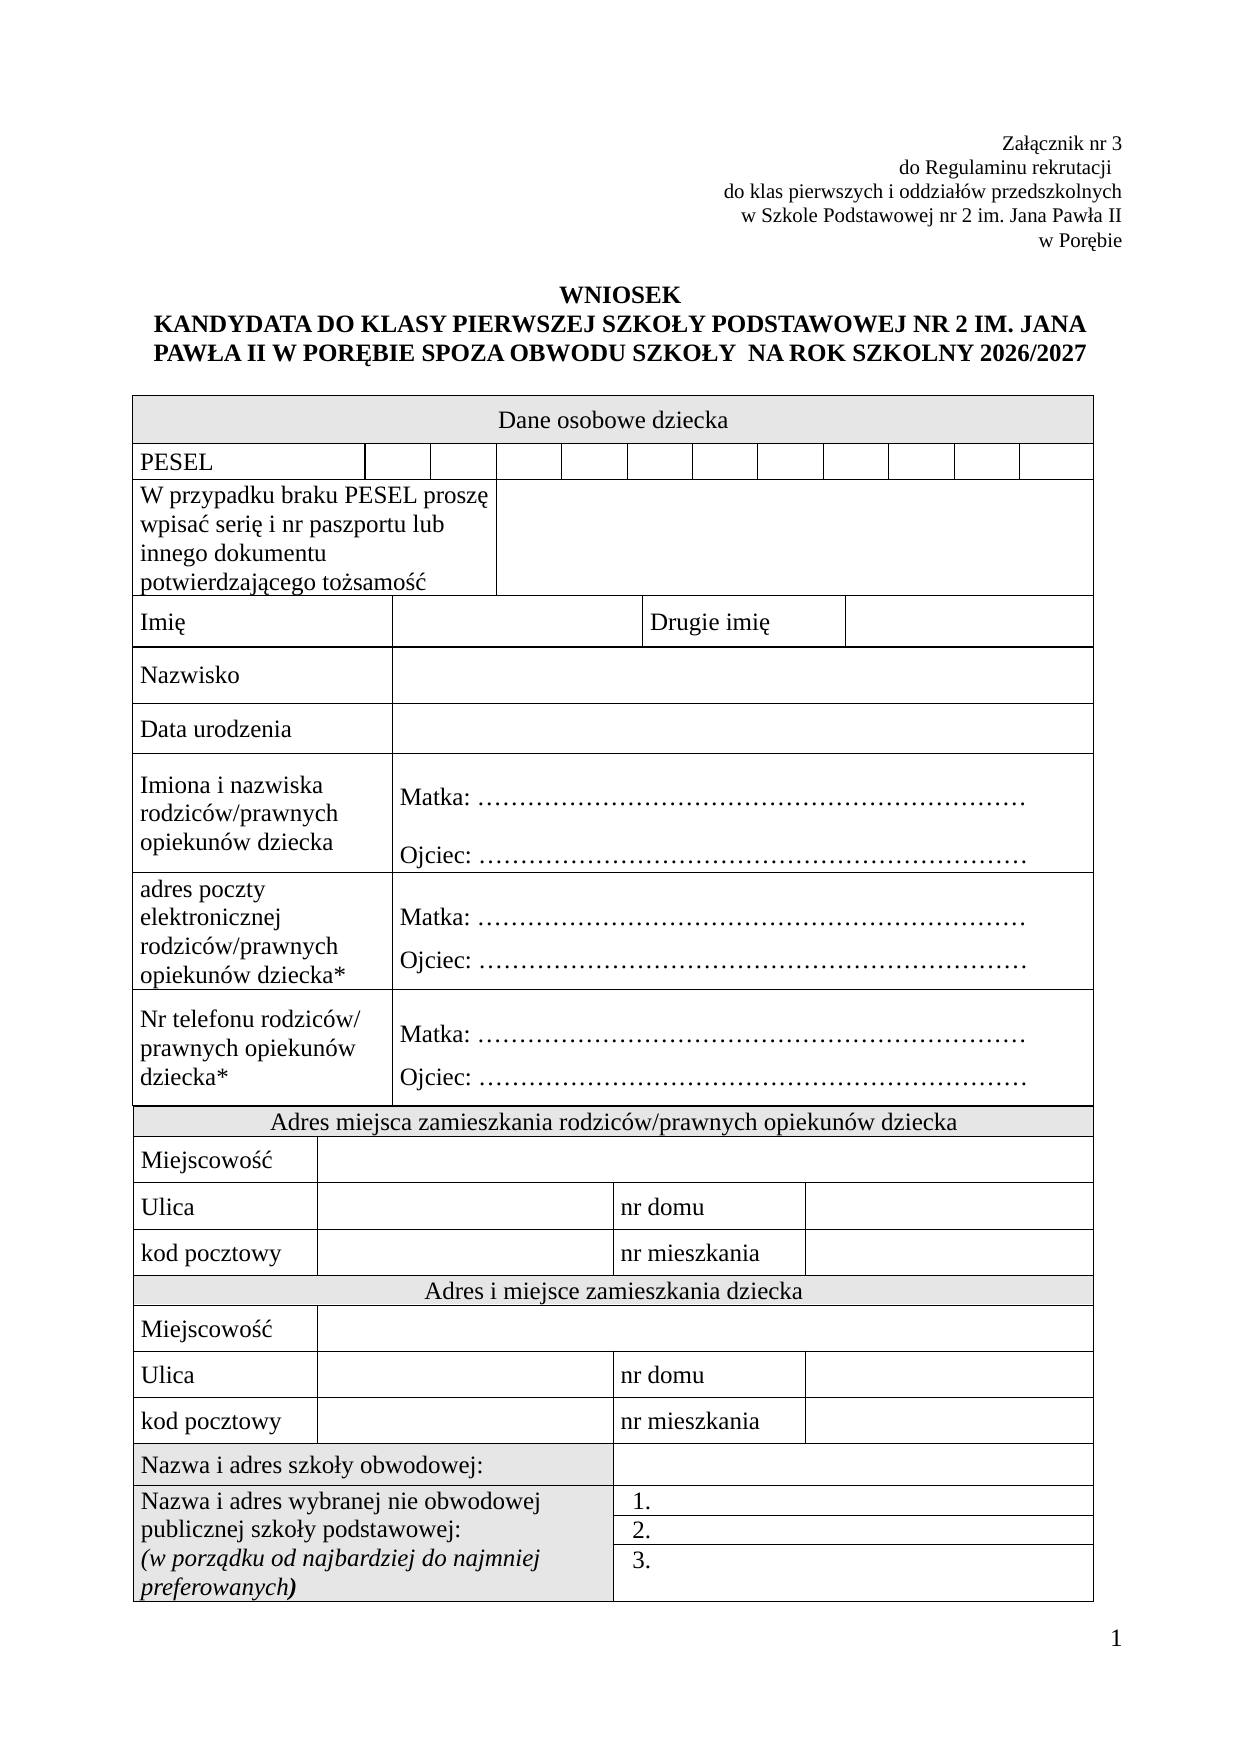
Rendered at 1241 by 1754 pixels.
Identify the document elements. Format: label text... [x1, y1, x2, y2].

table_cell [431, 444, 496, 479]
table_cell [122, 703, 132, 752]
table_cell [1094, 872, 1106, 989]
table_cell nr domu [614, 1352, 805, 1397]
table_cell [846, 596, 1093, 646]
table_cell nr mieszkania [614, 1398, 805, 1443]
table_cell [122, 443, 132, 479]
table_cell Miejscowość [134, 1137, 317, 1182]
table_cell [366, 444, 430, 479]
table_cell [122, 989, 132, 1105]
text do Regulaminu rekrutacji [118, 155, 1122, 179]
table_cell [1094, 479, 1106, 595]
table_cell [1094, 646, 1106, 702]
table_cell [122, 646, 132, 702]
table_cell [1094, 753, 1106, 872]
text WNIOSEK [118, 280, 1122, 309]
table_cell [318, 1183, 613, 1228]
table_cell [1020, 444, 1093, 479]
table_cell kod pocztowy [134, 1230, 317, 1275]
table_cell [1094, 443, 1106, 479]
table_cell [497, 480, 1093, 595]
table_cell [758, 444, 823, 479]
text Załącznik nr 3 [118, 131, 1122, 155]
table_cell Nazwa i adres szkoły obwodowej: [134, 1444, 613, 1485]
table_cell [122, 872, 132, 989]
table_cell [122, 753, 132, 872]
table_cell [318, 1398, 613, 1443]
table_cell [393, 596, 642, 646]
table_cell [122, 479, 132, 595]
text KANDYDATA DO KLASY PIERWSZEJ SZKOŁY PODSTAWOWEJ NR 2 IM. JANA PAWŁA II W PORĘBIE SPOZA OBWODU SZKOŁY NA ROK SZKOLNY 2026/2027 [118, 309, 1122, 367]
table_cell [628, 444, 692, 479]
table_cell Imię [133, 596, 392, 646]
table_cell [393, 704, 1093, 752]
table_cell [318, 1230, 613, 1275]
table_cell [614, 1486, 1093, 1514]
table_cell Nr telefonu rodziców/ prawnych opiekunów dziecka* [133, 990, 392, 1105]
table_cell [614, 1545, 1093, 1601]
text do klas pierwszych i oddziałów przedszkolnych [118, 179, 1122, 203]
table_cell [806, 1352, 1093, 1397]
table_cell W przypadku braku PESEL proszę wpisać serię i nr paszportu lub innego dokumentu potwierdzającego tożsamość [133, 480, 496, 595]
table_cell [562, 444, 627, 479]
table_cell [318, 1137, 1093, 1182]
table_cell [614, 1516, 1093, 1544]
table_cell Imiona i nazwiska rodziców/prawnych opiekunów dziecka [133, 754, 392, 872]
table_cell [806, 1230, 1093, 1275]
table_header Adres miejsca zamieszkania rodziców/prawnych opiekunów dziecka [134, 1107, 1093, 1136]
table_cell [1094, 595, 1106, 646]
table_cell Nazwa i adres wybranej nie obwodowej publicznej szkoły podstawowej: (w porządku od najbardziej do najmniej preferowanych) [134, 1486, 613, 1601]
table_cell Data urodzenia [133, 704, 392, 752]
table_cell [955, 444, 1019, 479]
text w Porębie [118, 227, 1122, 252]
table_cell [497, 444, 561, 479]
table_cell [806, 1398, 1093, 1443]
table_cell Drugie imię [643, 596, 845, 646]
table_cell nr mieszkania [614, 1230, 805, 1275]
table_cell [318, 1306, 1093, 1351]
table_cell nr domu [614, 1183, 805, 1228]
table_cell Adres i miejsce zamieszkania dziecka [134, 1276, 1093, 1304]
table_header [122, 395, 132, 443]
table_cell PESEL [133, 444, 364, 479]
table_cell [318, 1352, 613, 1397]
table_cell [122, 595, 132, 646]
table_cell [889, 444, 954, 479]
table_cell Ulica [134, 1183, 317, 1228]
table_cell Ulica [134, 1352, 317, 1397]
table_cell Matka: ………………………………………………………… Ojciec: ………………………………………………………… [393, 873, 1093, 989]
table_cell [393, 648, 1093, 702]
table_cell Nazwisko [133, 648, 392, 702]
table_cell adres poczty elektronicznej rodziców/prawnych opiekunów dziecka* [133, 873, 392, 989]
table_cell Matka: ………………………………………………………… Ojciec: ………………………………………………………… [393, 990, 1093, 1105]
table_cell kod pocztowy [134, 1398, 317, 1443]
table_header [1094, 395, 1106, 443]
table_cell *Jeśli posiadają Jestem świadomy odpowiedzialności karnej za złożenie fałszywego oświadczenia. Oświadczam, ze w przypadku jakichkolwiek zmian w informacjach podanych w formularzu, niezwłoczne powiadomię o nich Przewodniczącego Komisji Rekrutacyjnej. Kandydaci zamieszkali poza obwodem publicznej szkoły podstawowej mogą być przyjęci do klasy 1 po przeprowadzeniu postępowania rekrutacyjnego, jeżeli szkoła nadal dysponuje wolnymi miejscami. W postępowaniu rekrutacyjnym pod uwagę brane są kryteria określone przez organ prowadzący szkołę. Dziecko przyjmowane jest na wniosek rodzica. Czytelne podpisy rodziców/prawnych opiekunów: Poręba, dnia…………………………..………….……………………………………………….. [122, 1105, 1106, 1623]
table_header Dane osobowe dziecka [133, 396, 1093, 443]
table_cell Miejscowość [134, 1306, 317, 1351]
table_cell [1094, 989, 1106, 1105]
table_cell [806, 1183, 1093, 1228]
text w Szkole Podstawowej nr 2 im. Jana Pawła II [118, 203, 1122, 227]
table_cell [614, 1444, 1093, 1485]
table_cell [693, 444, 757, 479]
table_cell [1094, 703, 1106, 752]
table_cell Matka: ………………………………………………………… Ojciec: ………………………………………………………… [393, 754, 1093, 872]
table_cell [824, 444, 888, 479]
